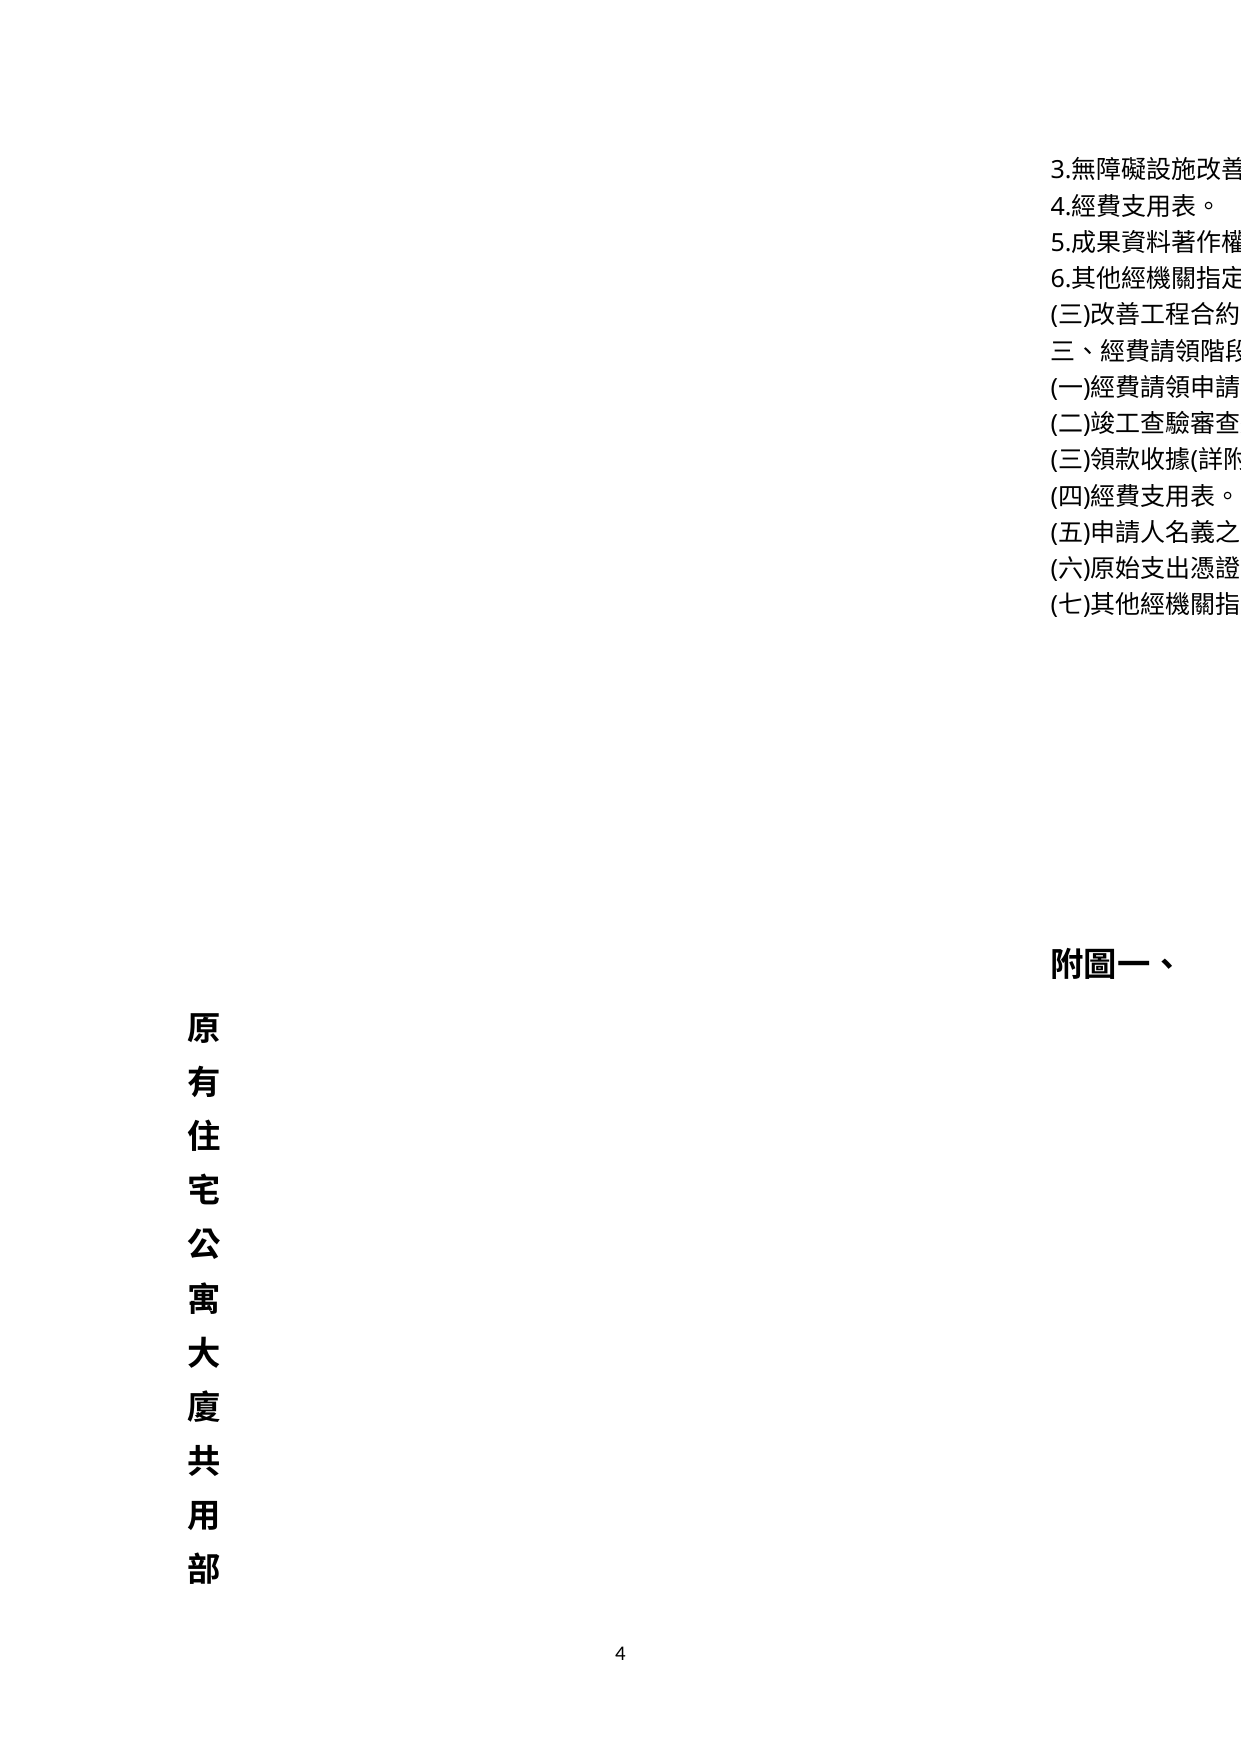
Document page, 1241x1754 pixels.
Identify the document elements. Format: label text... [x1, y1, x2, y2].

text 3.無障礙設施改善成果報告(詳附件九)。 [1050, 150, 1240, 186]
text (三)領款收據(詳附件十一)。 [1050, 440, 1240, 476]
text (一)經費請領申請書(詳附件十)。 [1050, 367, 1240, 404]
text (五)申請人名義之國內金融機構帳戶存摺封面影本。 [1050, 512, 1240, 549]
text (七)其他經機關指定之文件。 [1050, 585, 1240, 621]
text (二)竣工查驗審查通過公函。 [1050, 404, 1240, 440]
text 附圖一、 [1050, 938, 1240, 986]
text 6.其他經機關指定文件。 [1050, 259, 1240, 295]
text 三、經費請領階段應備具文件如下： [1050, 331, 1240, 367]
text 4.經費支用表。 [1050, 186, 1240, 222]
text (四)經費支用表。 [1050, 476, 1240, 512]
text (六)原始支出憑證，依經費支用表所列順序排列。 [1050, 549, 1240, 585]
text 5.成果資料著作權讓與書。 [1050, 222, 1240, 259]
text (三)改善工程合約書。 [1050, 295, 1240, 331]
